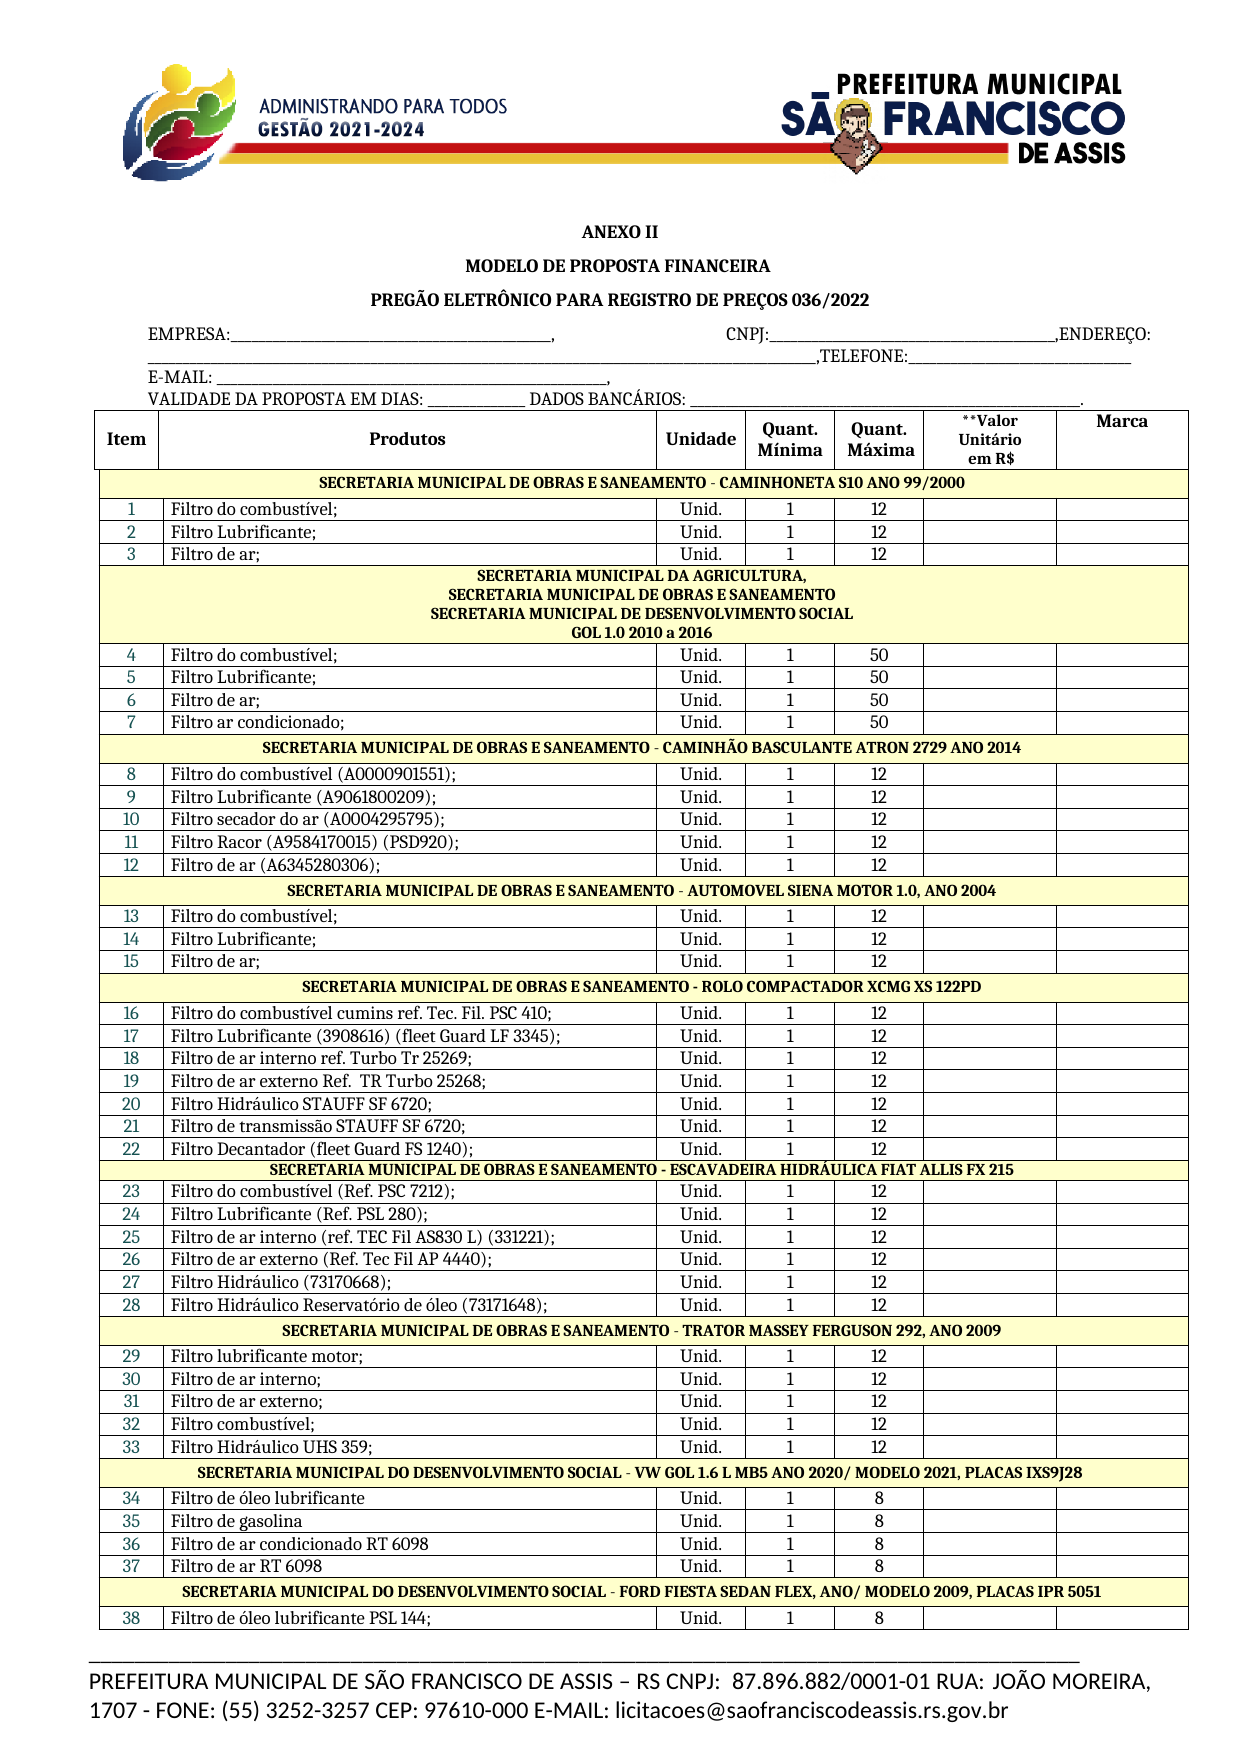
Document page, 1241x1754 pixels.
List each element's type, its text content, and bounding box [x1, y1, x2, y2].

table_cell 1 [746, 499, 834, 520]
table_cell Filtro de ar interno (ref. TEC Fil AS830 L) (331221); [164, 1226, 656, 1248]
table_cell Filtro de óleo lubrificante [164, 1488, 656, 1509]
table_cell [924, 1116, 1056, 1137]
table_cell [1057, 1391, 1188, 1412]
table_cell Unid. [657, 1533, 745, 1554]
table_header Marca [1057, 411, 1188, 468]
table_cell Unid. [657, 1003, 745, 1024]
table_cell Filtro de gasolina [164, 1510, 656, 1532]
table_cell Unid. [657, 1488, 745, 1509]
table_cell [94, 1047, 99, 1069]
table_cell Unid. [657, 1607, 745, 1629]
text PREGÃO ELETRÔNICO PARA REGISTRO DE PREÇOS 036/2022 [89, 290, 1152, 311]
table_cell 1 [746, 1070, 834, 1092]
table_cell 9 [100, 786, 163, 808]
table_cell 35 [100, 1510, 163, 1532]
table_cell [1057, 1070, 1188, 1092]
table_cell 2 [100, 521, 163, 543]
table_cell 24 [100, 1204, 163, 1225]
table_cell 6 [100, 689, 163, 711]
table_cell SECRETARIA MUNICIPAL DE OBRAS E SANEAMENTO - TRATOR MASSEY FERGUSON 292, ANO 2009 [100, 1317, 1188, 1345]
table_cell 27 [100, 1271, 163, 1293]
table_cell [924, 1436, 1056, 1458]
table_cell [1057, 1181, 1188, 1203]
table_cell 5 [100, 667, 163, 688]
table_cell [1057, 1204, 1188, 1225]
table_cell 1 [746, 1116, 834, 1137]
table_cell [94, 950, 99, 972]
table_cell [1057, 1510, 1188, 1532]
table_cell Filtro de ar condicionado RT 6098 [164, 1533, 656, 1554]
table_cell [94, 1092, 99, 1114]
table_cell [924, 854, 1056, 876]
table_cell [1057, 499, 1188, 520]
table_cell 12 [835, 928, 923, 950]
table_cell 31 [100, 1391, 163, 1412]
table_cell [1057, 1368, 1188, 1390]
table_cell [924, 521, 1056, 543]
table_header Produtos [159, 411, 656, 468]
table_cell [1057, 831, 1188, 853]
table_cell Filtro Hidráulico UHS 359; [164, 1436, 656, 1458]
table_cell [1057, 1116, 1188, 1137]
text VALIDADE DA PROPOSTA EM DIAS: ______________ DADOS BANCÁRIOS: ________________________________________________________. [148, 388, 1152, 410]
table_cell 14 [100, 928, 163, 950]
table_cell Unid. [657, 521, 745, 543]
table_cell Unid. [657, 1391, 745, 1412]
table_cell [1057, 689, 1188, 711]
table_cell 1 [746, 764, 834, 785]
table_cell [94, 734, 99, 763]
table_cell [94, 1293, 99, 1316]
table_cell 1 [746, 1488, 834, 1509]
table_cell [1057, 764, 1188, 785]
table_cell [94, 853, 99, 876]
table_cell 7 [100, 712, 163, 733]
table_cell 12 [835, 1093, 923, 1114]
table_cell [924, 667, 1056, 688]
table_cell [94, 1367, 99, 1390]
table_cell Filtro ar condicionado; [164, 712, 656, 733]
table_cell 12 [835, 521, 923, 543]
table_cell Unid. [657, 1138, 745, 1160]
table_cell 32 [100, 1414, 163, 1435]
table_cell Unid. [657, 1271, 745, 1293]
table_cell [94, 1024, 99, 1047]
table_cell SECRETARIA MUNICIPAL DE OBRAS E SANEAMENTO - AUTOMOVEL SIENA MOTOR 1.0, ANO 2004 [100, 877, 1188, 905]
table_cell 15 [100, 951, 163, 972]
table_cell [924, 712, 1056, 733]
table_cell Unid. [657, 1294, 745, 1316]
table_cell Unid. [657, 667, 745, 688]
table_cell Filtro lubrificante motor; [164, 1346, 656, 1367]
table_cell 1 [746, 831, 834, 853]
table_cell [1057, 951, 1188, 972]
table_cell [924, 689, 1056, 711]
table_cell Filtro de transmissão STAUFF SF 6720; [164, 1116, 656, 1137]
table_cell [1057, 1414, 1188, 1435]
table_cell [1057, 1346, 1188, 1367]
table_cell 4 [100, 644, 163, 666]
table_cell Unid. [657, 1436, 745, 1458]
table_cell [924, 1533, 1056, 1554]
table_cell [1057, 644, 1188, 666]
table_cell [1057, 906, 1188, 927]
table_cell 1 [746, 521, 834, 543]
table_cell Filtro Lubrificante (Ref. PSL 280); [164, 1204, 656, 1225]
table_cell [1057, 1048, 1188, 1069]
table_cell [94, 1345, 99, 1367]
table_cell Filtro de ar externo Ref. TR Turbo 25268; [164, 1070, 656, 1092]
table_cell 12 [835, 1414, 923, 1435]
table_cell Unid. [657, 854, 745, 876]
table_cell [94, 520, 99, 543]
table_cell [924, 1003, 1056, 1024]
table_cell [924, 764, 1056, 785]
table_cell Filtro de ar; [164, 544, 656, 565]
table_cell 1 [746, 1510, 834, 1532]
table_cell 50 [835, 689, 923, 711]
table_cell 21 [100, 1116, 163, 1137]
table_cell Filtro de ar externo; [164, 1391, 656, 1412]
table_cell 1 [746, 1249, 834, 1270]
table_cell Unid. [657, 1048, 745, 1069]
table_cell [94, 1203, 99, 1225]
table_cell [1057, 1093, 1188, 1114]
table_cell 34 [100, 1488, 163, 1509]
table_cell Unid. [657, 1070, 745, 1092]
table_cell 1 [746, 1025, 834, 1047]
table_cell 18 [100, 1048, 163, 1069]
table_header Quant. Mínima [746, 411, 834, 468]
table_cell 12 [835, 1070, 923, 1092]
table_cell [924, 786, 1056, 808]
table_cell [94, 1509, 99, 1532]
table_cell [1057, 667, 1188, 688]
table_cell 12 [835, 1249, 923, 1270]
table_cell 8 [835, 1607, 923, 1629]
table_cell Unid. [657, 644, 745, 666]
table_cell [924, 499, 1056, 520]
table_cell 8 [835, 1488, 923, 1509]
table_cell SECRETARIA MUNICIPAL DE OBRAS E SANEAMENTO - ESCAVADEIRA HIDRÁULICA FIAT ALLIS FX 215 [100, 1161, 1188, 1180]
table_cell 1 [746, 1346, 834, 1367]
table_cell 17 [100, 1025, 163, 1047]
table_cell [924, 831, 1056, 853]
table_cell [94, 1606, 99, 1629]
table_cell 1 [746, 644, 834, 666]
table_cell [1057, 1025, 1188, 1047]
table_cell Filtro Hidráulico (73170668); [164, 1271, 656, 1293]
table_cell [924, 1414, 1056, 1435]
table_cell 12 [835, 906, 923, 927]
table_cell [94, 711, 99, 733]
table_cell [94, 1002, 99, 1024]
table_cell Unid. [657, 1249, 745, 1270]
table_cell [1057, 1607, 1188, 1629]
table_cell 1 [746, 667, 834, 688]
table_cell [1057, 1138, 1188, 1160]
table_cell [94, 1555, 99, 1577]
table_cell 8 [835, 1533, 923, 1554]
table_cell Unid. [657, 544, 745, 565]
table_cell 1 [746, 1093, 834, 1114]
table_cell Unid. [657, 499, 745, 520]
table_header **Valor Unitário em R$ [924, 411, 1056, 468]
table_cell 25 [100, 1226, 163, 1248]
table_cell 1 [746, 1533, 834, 1554]
table_cell 1 [746, 1368, 834, 1390]
table_cell 50 [835, 712, 923, 733]
table_cell Filtro Hidráulico STAUFF SF 6720; [164, 1093, 656, 1114]
table_cell Filtro de ar; [164, 689, 656, 711]
table_cell 12 [835, 831, 923, 853]
table_cell Filtro Racor (A9584170015) (PSD920); [164, 831, 656, 853]
table_cell 20 [100, 1093, 163, 1114]
table_cell [94, 1137, 99, 1160]
table_cell Filtro do combustível; [164, 906, 656, 927]
table_cell Filtro do combustível (A0000901551); [164, 764, 656, 785]
table_cell 12 [835, 1204, 923, 1225]
table_cell 29 [100, 1346, 163, 1367]
table_cell 12 [100, 854, 163, 876]
table_cell Filtro de ar externo (Ref. Tec Fil AP 4440); [164, 1249, 656, 1270]
table_cell 12 [835, 1294, 923, 1316]
table_cell [94, 905, 99, 927]
table_cell [94, 1160, 99, 1180]
table_cell 3 [100, 544, 163, 565]
table_cell [1057, 1556, 1188, 1577]
table_cell Unid. [657, 928, 745, 950]
table_cell [924, 1607, 1056, 1629]
table_cell 22 [100, 1138, 163, 1160]
table_cell [924, 1556, 1056, 1577]
table_cell 12 [835, 499, 923, 520]
table_cell [924, 1204, 1056, 1225]
table_cell 1 [746, 1138, 834, 1160]
table_cell Filtro Decantador (fleet Guard FS 1240); [164, 1138, 656, 1160]
table_cell [924, 1025, 1056, 1047]
table_cell [94, 543, 99, 565]
table_cell [924, 809, 1056, 830]
table_cell [924, 544, 1056, 565]
table_cell [1057, 809, 1188, 830]
table_cell [924, 1271, 1056, 1293]
table_cell [1057, 1488, 1188, 1509]
table_cell [94, 666, 99, 688]
table_cell [924, 928, 1056, 950]
table_cell [94, 785, 99, 808]
table_cell Unid. [657, 1510, 745, 1532]
table_cell [1057, 1436, 1188, 1458]
table_cell Unid. [657, 764, 745, 785]
table_cell 1 [100, 499, 163, 520]
table_cell [924, 1070, 1056, 1092]
table_cell 26 [100, 1249, 163, 1270]
table_cell 50 [835, 644, 923, 666]
table_cell [1057, 712, 1188, 733]
table_cell [94, 1069, 99, 1092]
table_cell SECRETARIA MUNICIPAL DE OBRAS E SANEAMENTO - ROLO COMPACTADOR XCMG XS 122PD [100, 974, 1188, 1002]
table_cell [94, 876, 99, 905]
table_cell Filtro do combustível; [164, 644, 656, 666]
table_cell 12 [835, 1436, 923, 1458]
table_cell [924, 1093, 1056, 1114]
table_cell 1 [746, 1414, 834, 1435]
table_cell [94, 830, 99, 853]
table_cell [924, 906, 1056, 927]
table_cell [94, 927, 99, 950]
table_cell [94, 1532, 99, 1554]
table_cell Filtro Lubrificante; [164, 521, 656, 543]
table_cell [924, 1249, 1056, 1270]
table_cell Unid. [657, 951, 745, 972]
table_cell 1 [746, 1607, 834, 1629]
table_cell Filtro Lubrificante (3908616) (fleet Guard LF 3345); [164, 1025, 656, 1047]
table_cell 28 [100, 1294, 163, 1316]
table_cell [1057, 1226, 1188, 1248]
table_cell 1 [746, 951, 834, 972]
table_cell [924, 1226, 1056, 1248]
table_cell 1 [746, 1181, 834, 1203]
table_cell SECRETARIA MUNICIPAL DE OBRAS E SANEAMENTO - CAMINHÃO BASCULANTE ATRON 2729 ANO 2014 [100, 735, 1188, 763]
table_cell Unid. [657, 1181, 745, 1203]
table_cell [94, 1270, 99, 1293]
table_cell Unid. [657, 689, 745, 711]
table_cell 12 [835, 1116, 923, 1137]
table_cell [94, 643, 99, 666]
table_cell 12 [835, 1138, 923, 1160]
table_cell Unid. [657, 712, 745, 733]
table_cell 11 [100, 831, 163, 853]
table_cell 1 [746, 928, 834, 950]
table_cell 12 [835, 1226, 923, 1248]
table_cell [924, 1138, 1056, 1160]
table_cell [94, 1316, 99, 1345]
table_cell 12 [835, 786, 923, 808]
table_cell 1 [746, 1204, 834, 1225]
table_cell [94, 1458, 99, 1487]
table_cell [924, 1346, 1056, 1367]
text ANEXO II [89, 222, 1152, 243]
table_cell 1 [746, 1391, 834, 1412]
table_cell 30 [100, 1368, 163, 1390]
table_cell 23 [100, 1181, 163, 1203]
table_cell 8 [100, 764, 163, 785]
table_cell Filtro do combustível (Ref. PSC 7212); [164, 1181, 656, 1203]
table_cell Filtro Lubrificante; [164, 928, 656, 950]
table_cell [924, 1181, 1056, 1203]
table_cell Filtro de óleo lubrificante PSL 144; [164, 1607, 656, 1629]
table_cell Unid. [657, 786, 745, 808]
table_cell SECRETARIA MUNICIPAL DO DESENVOLVIMENTO SOCIAL - FORD FIESTA SEDAN FLEX, ANO/ MODELO 2009, PLACAS IPR 5051 [100, 1578, 1188, 1606]
table_cell 1 [746, 1294, 834, 1316]
table_cell Unid. [657, 906, 745, 927]
table_cell 1 [746, 1436, 834, 1458]
table_cell 19 [100, 1070, 163, 1092]
table_cell [1057, 1003, 1188, 1024]
table_cell Filtro de ar interno; [164, 1368, 656, 1390]
table_cell SECRETARIA MUNICIPAL DO DESENVOLVIMENTO SOCIAL - VW GOL 1.6 L MB5 ANO 2020/ MODELO 2021, PLACAS IXS9J28 [100, 1459, 1188, 1487]
table_cell [94, 565, 99, 643]
table_cell Unid. [657, 1116, 745, 1137]
table_cell 12 [835, 1025, 923, 1047]
table_cell 12 [835, 1048, 923, 1069]
table_cell [924, 951, 1056, 972]
table_cell [1057, 1271, 1188, 1293]
table_cell Unid. [657, 809, 745, 830]
table_cell [94, 688, 99, 711]
table_cell 36 [100, 1533, 163, 1554]
table_cell [924, 1048, 1056, 1069]
table_cell Unid. [657, 1226, 745, 1248]
table_cell [94, 763, 99, 785]
table_cell 33 [100, 1436, 163, 1458]
table_cell Filtro de ar (A6345280306); [164, 854, 656, 876]
table_cell Filtro de ar; [164, 951, 656, 972]
table_cell SECRETARIA MUNICIPAL DA AGRICULTURA, SECRETARIA MUNICIPAL DE OBRAS E SANEAMENTO SECRETARIA MUNICIPAL DE DESENVOLVIMENTO SOCIAL GOL 1.0 2010 a 2016 [100, 566, 1188, 643]
table_cell 12 [835, 1271, 923, 1293]
table_cell Unid. [657, 831, 745, 853]
table_cell 12 [835, 1391, 923, 1412]
table_header Item [95, 411, 158, 468]
table_cell 1 [746, 1226, 834, 1248]
table_cell [94, 1487, 99, 1509]
table_cell Unid. [657, 1414, 745, 1435]
table_cell [94, 1225, 99, 1248]
table_cell Unid. [657, 1204, 745, 1225]
table_cell 1 [746, 906, 834, 927]
table_cell [94, 973, 99, 1002]
table_cell [924, 1391, 1056, 1412]
table_cell 1 [746, 1048, 834, 1069]
table_cell 1 [746, 544, 834, 565]
table_cell 12 [835, 544, 923, 565]
table_cell 16 [100, 1003, 163, 1024]
table_cell [1057, 544, 1188, 565]
table_cell SECRETARIA MUNICIPAL DE OBRAS E SANEAMENTO - CAMINHONETA S10 ANO 99/2000 [100, 470, 1188, 498]
table_cell Filtro de ar interno ref. Turbo Tr 25269; [164, 1048, 656, 1069]
table_cell [94, 1180, 99, 1203]
table_cell [924, 1294, 1056, 1316]
table_cell [924, 1510, 1056, 1532]
table_cell [94, 808, 99, 830]
table_cell Filtro de ar RT 6098 [164, 1556, 656, 1577]
table_cell [1057, 1533, 1188, 1554]
table_cell [924, 1488, 1056, 1509]
table_cell [1057, 854, 1188, 876]
table_cell 1 [746, 854, 834, 876]
table_cell 1 [746, 786, 834, 808]
text MODELO DE PROPOSTA FINANCEIRA [89, 256, 1152, 277]
table_cell [94, 1413, 99, 1435]
table_cell 1 [746, 1271, 834, 1293]
table_cell 12 [835, 1368, 923, 1390]
table_cell 1 [746, 689, 834, 711]
table_cell Unid. [657, 1025, 745, 1047]
table_cell Unid. [657, 1368, 745, 1390]
table_cell [94, 1115, 99, 1137]
text EMPRESA:______________________________________________, CNPJ:_________________________________________,ENDEREÇO: ________________________________________________________________________________________________,TELEFONE:________________________________ E-MAIL: ________________________________________________________, [148, 324, 1152, 388]
table_cell [1057, 928, 1188, 950]
table_cell Filtro do combustível cumins ref. Tec. Fil. PSC 410; [164, 1003, 656, 1024]
table_cell 12 [835, 809, 923, 830]
table_cell 10 [100, 809, 163, 830]
table_cell 1 [746, 712, 834, 733]
table_cell Unid. [657, 1346, 745, 1367]
table_cell Filtro Lubrificante; [164, 667, 656, 688]
table_cell Unid. [657, 1093, 745, 1114]
table_cell 1 [746, 809, 834, 830]
table_cell [94, 1390, 99, 1412]
table_cell 1 [746, 1556, 834, 1577]
table_cell 1 [746, 1003, 834, 1024]
table_cell [94, 1435, 99, 1458]
table_cell [94, 498, 99, 520]
table_cell 12 [835, 1003, 923, 1024]
table_cell [924, 644, 1056, 666]
table_cell 8 [835, 1556, 923, 1577]
table_cell 38 [100, 1607, 163, 1629]
table_cell 12 [835, 854, 923, 876]
table_cell Filtro do combustível; [164, 499, 656, 520]
table_cell Unid. [657, 1556, 745, 1577]
table_cell [1057, 1294, 1188, 1316]
table_cell Filtro Hidráulico Reservatório de óleo (73171648); [164, 1294, 656, 1316]
table_cell [94, 470, 99, 498]
table_cell [94, 1248, 99, 1270]
table_cell 12 [835, 764, 923, 785]
table_cell 12 [835, 951, 923, 972]
table_cell Filtro Lubrificante (A9061800209); [164, 786, 656, 808]
table_cell Filtro secador do ar (A0004295795); [164, 809, 656, 830]
table_cell 50 [835, 667, 923, 688]
table_cell [1057, 1249, 1188, 1270]
table_header Quant. Máxima [835, 411, 923, 468]
table_cell [94, 1577, 99, 1606]
table_cell 13 [100, 906, 163, 927]
table_cell Filtro combustível; [164, 1414, 656, 1435]
table_cell [1057, 786, 1188, 808]
table_cell [1057, 521, 1188, 543]
table_header Unidade [657, 411, 745, 468]
table_cell 8 [835, 1510, 923, 1532]
table_cell 12 [835, 1346, 923, 1367]
table_cell [924, 1368, 1056, 1390]
table_cell 37 [100, 1556, 163, 1577]
table_cell 12 [835, 1181, 923, 1203]
